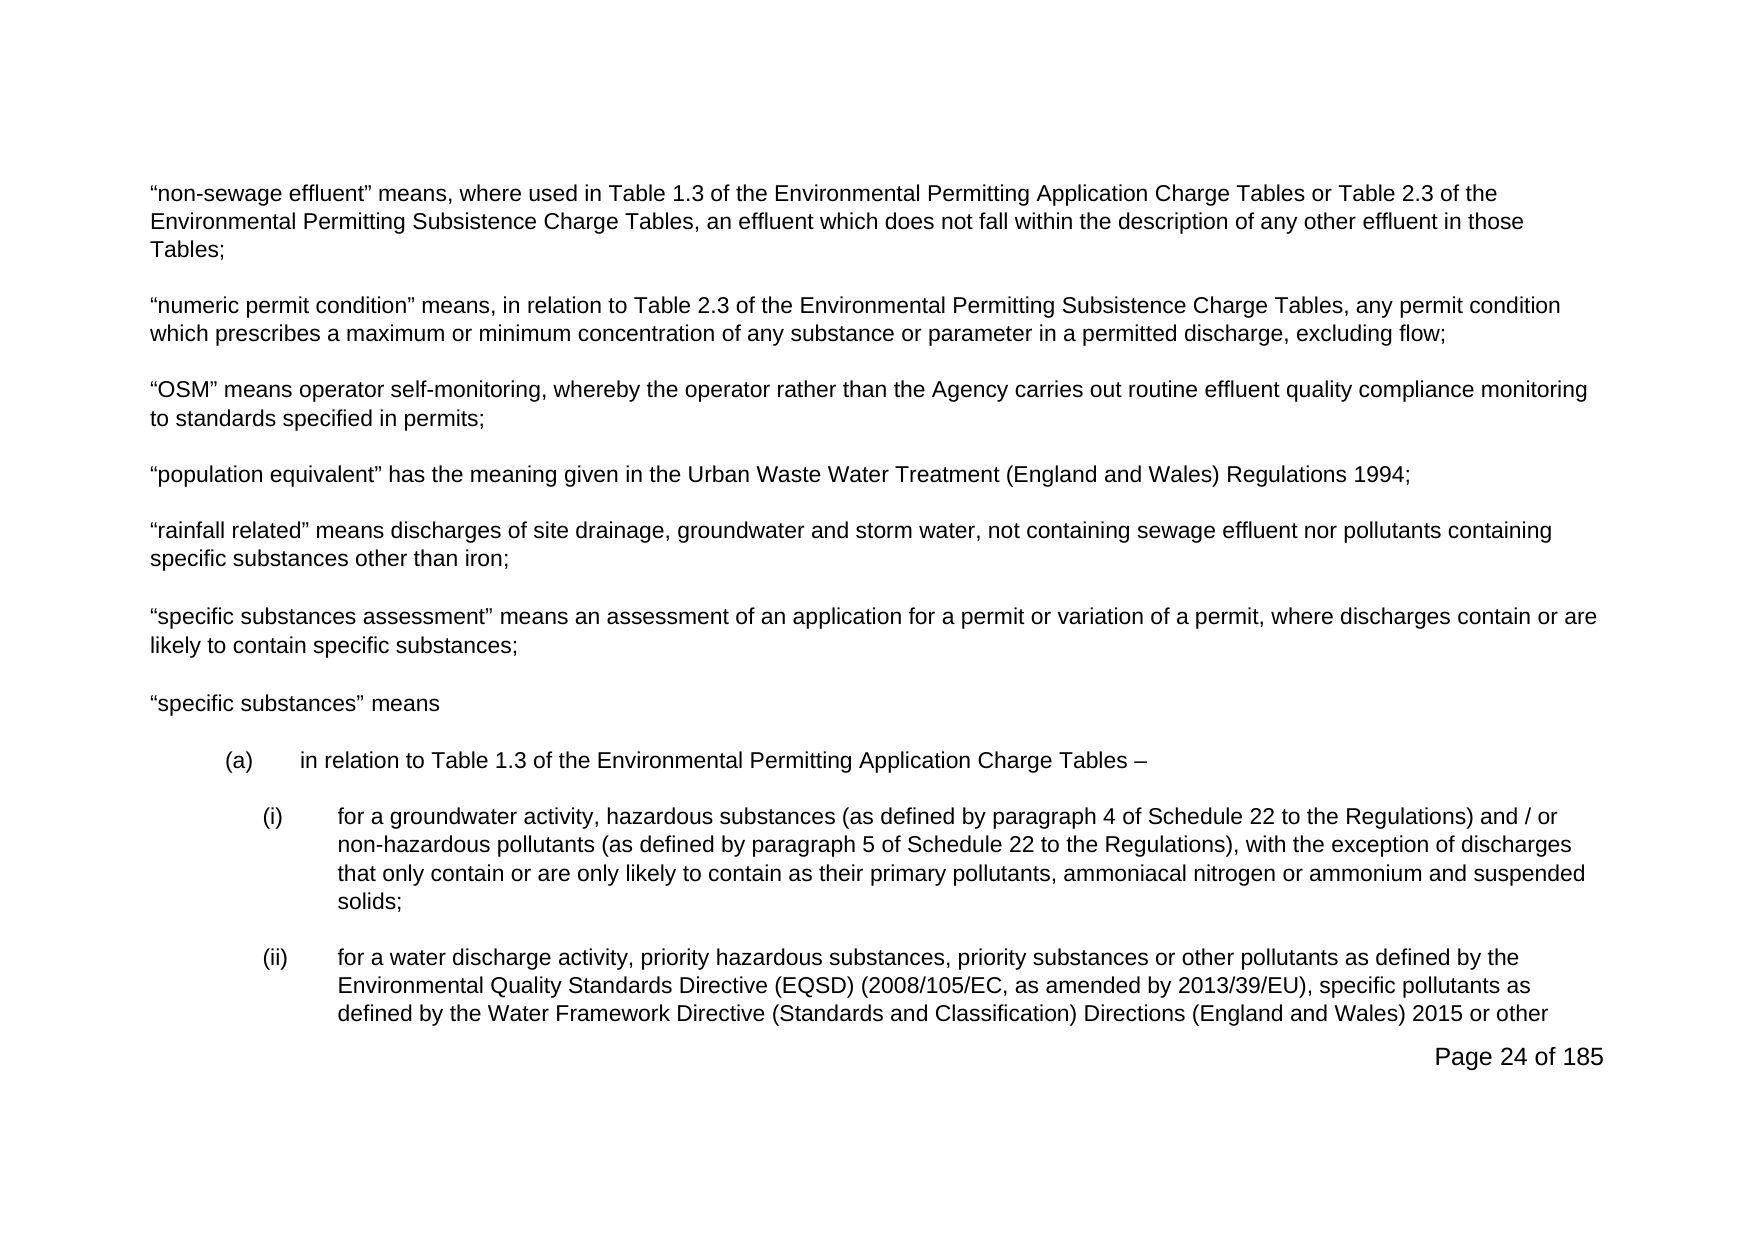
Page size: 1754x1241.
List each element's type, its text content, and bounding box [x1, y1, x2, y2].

text “OSM” means operator self-monitoring, whereby the operator rather than the Agency carries out routine effluent quality compliance monitoring to standards specified in permits; [150, 376, 1604, 431]
list for a groundwater activity, hazardous substances (as defined by paragraph 4 of Schedule 22 to the Regulations) and / or non-hazardous pollutants (as defined by paragraph 5 of Schedule 22 to the Regulations), with the exception of discharges that only contain or are only likely to contain as their primary pollutants, ammoniacal nitrogen or ammonium and suspended solids; [262, 803, 1604, 914]
text “numeric permit condition” means, in relation to Table 2.3 of the Environmental Permitting Subsistence Charge Tables, any permit condition which prescribes a maximum or minimum concentration of any substance or parameter in a permitted discharge, excluding flow; [150, 292, 1604, 346]
list in relation to Table 1.3 of the Environmental Permitting Application Charge Tables – [225, 747, 1604, 773]
list for a water discharge activity, priority hazardous substances, priority substances or other pollutants as defined by the Environmental Quality Standards Directive (EQSD) (2008/105/EC, as amended by 2013/39/EU), specific pollutants as defined by the Water Framework Directive (Standards and Classification) Directions (England and Wales) 2015 or other [262, 944, 1604, 1026]
text “population equivalent” has the meaning given in the Urban Waste Water Treatment (England and Wales) Regulations 1994; [150, 461, 1604, 487]
text “specific substances” means [150, 688, 1604, 717]
text “non-sewage effluent” means, where used in Table 1.3 of the Environmental Permitting Application Charge Tables or Table 2.3 of the Environmental Permitting Subsistence Charge Tables, an effluent which does not fall within the description of any other effluent in those Tables; [150, 179, 1604, 262]
text “specific substances assessment” means an assessment of an application for a permit or variation of a permit, where discharges contain or are likely to contain specific substances; [150, 601, 1604, 658]
text “rainfall related” means discharges of site drainage, groundwater and storm water, not containing sewage effluent nor pollutants containing specific substances other than iron; [150, 517, 1604, 571]
